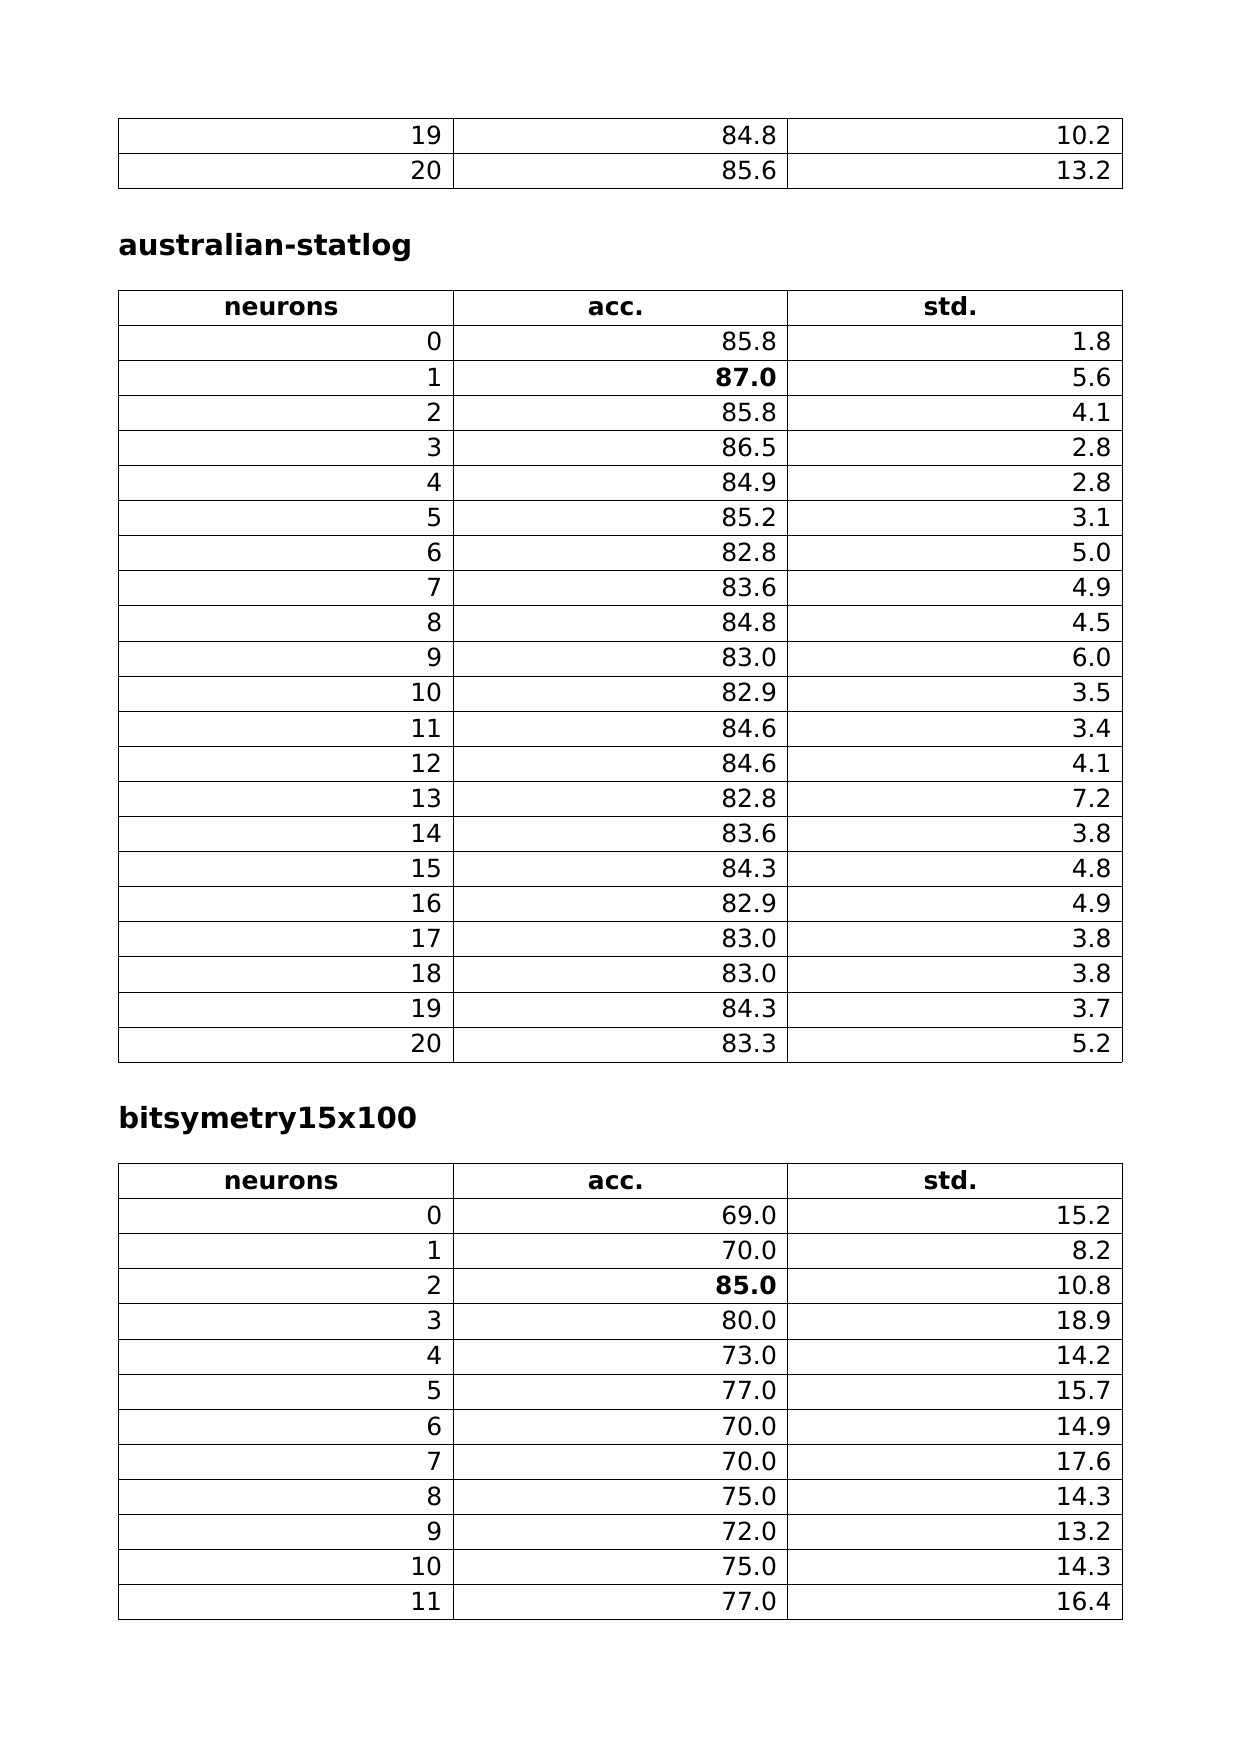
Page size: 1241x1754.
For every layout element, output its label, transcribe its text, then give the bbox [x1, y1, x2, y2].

subtitle bitsymetry15x100 [118, 1102, 1122, 1136]
table_cell 14.9 [788, 1410, 1122, 1444]
table_cell 15.2 [788, 1199, 1122, 1233]
table_cell 9 [119, 1515, 453, 1549]
table_cell 82.9 [454, 677, 787, 711]
table_cell 72.0 [454, 1515, 787, 1549]
table_cell 2.8 [788, 466, 1122, 500]
table_cell 85.8 [454, 326, 787, 360]
table_cell 5.0 [788, 536, 1122, 570]
table_cell 84.3 [454, 852, 787, 886]
table_cell 3.8 [788, 957, 1122, 992]
table_cell 11 [119, 1585, 453, 1619]
table_cell 84.6 [454, 712, 787, 746]
table_cell 16 [119, 887, 453, 921]
table_header neurons [119, 1164, 453, 1198]
table_header std. [788, 291, 1122, 324]
table_cell 12 [119, 747, 453, 781]
table_cell 19 [119, 119, 453, 153]
table_cell 4 [119, 1340, 453, 1373]
table_cell 2 [119, 396, 453, 430]
table_cell 3 [119, 1304, 453, 1338]
table_cell 3.8 [788, 922, 1122, 956]
table_cell 70.0 [454, 1234, 787, 1268]
subtitle australian-statlog [118, 228, 1122, 262]
table_cell 3.5 [788, 677, 1122, 711]
table_cell 14.3 [788, 1480, 1122, 1514]
table_cell 10 [119, 677, 453, 711]
table_header neurons [119, 291, 453, 324]
table_cell 14.3 [788, 1550, 1122, 1584]
table_cell 4.9 [788, 571, 1122, 605]
table_cell 9 [119, 642, 453, 676]
table_cell 83.0 [454, 957, 787, 992]
table_cell 83.6 [454, 817, 787, 851]
table_cell 82.9 [454, 887, 787, 921]
table_cell 3 [119, 431, 453, 465]
table_cell 3.8 [788, 817, 1122, 851]
table_cell 69.0 [454, 1199, 787, 1233]
table_cell 77.0 [454, 1375, 787, 1409]
table_cell 84.8 [454, 119, 787, 153]
table_cell 73.0 [454, 1340, 787, 1373]
table_cell 3.4 [788, 712, 1122, 746]
table_cell 5 [119, 1375, 453, 1409]
table_header acc. [454, 291, 787, 324]
table_cell 10.2 [788, 119, 1122, 153]
table_cell 77.0 [454, 1585, 787, 1619]
table_cell 20 [119, 154, 453, 188]
table_cell 7 [119, 571, 453, 605]
table_cell 4.1 [788, 747, 1122, 781]
table_cell 6 [119, 536, 453, 570]
table_cell 6 [119, 1410, 453, 1444]
table_cell 2 [119, 1269, 453, 1303]
table_cell 18.9 [788, 1304, 1122, 1338]
table_cell 13 [119, 782, 453, 816]
table_cell 4.9 [788, 887, 1122, 921]
table_cell 1 [119, 1234, 453, 1268]
table_cell 84.6 [454, 747, 787, 781]
table_cell 11 [119, 712, 453, 746]
table_cell 80.0 [454, 1304, 787, 1338]
table_header std. [788, 1164, 1122, 1198]
table_cell 8 [119, 1480, 453, 1514]
table_cell 84.9 [454, 466, 787, 500]
table_cell 86.5 [454, 431, 787, 465]
table_cell 10.8 [788, 1269, 1122, 1303]
table_cell 85.8 [454, 396, 787, 430]
table_cell 70.0 [454, 1410, 787, 1444]
table_cell 18 [119, 957, 453, 992]
table_cell 7.2 [788, 782, 1122, 816]
table_cell 85.2 [454, 501, 787, 535]
table_cell 6.0 [788, 642, 1122, 676]
table_cell 14 [119, 817, 453, 851]
table_cell 20 [119, 1028, 453, 1062]
table_cell 84.3 [454, 993, 787, 1027]
table_cell 84.8 [454, 606, 787, 641]
table_cell 87.0 [454, 361, 787, 395]
table_cell 82.8 [454, 536, 787, 570]
table_cell 0 [119, 1199, 453, 1233]
table_cell 70.0 [454, 1445, 787, 1479]
table_cell 7 [119, 1445, 453, 1479]
table_cell 85.6 [454, 154, 787, 188]
table_cell 4.8 [788, 852, 1122, 886]
table_cell 83.3 [454, 1028, 787, 1062]
table_cell 83.6 [454, 571, 787, 605]
table_cell 13.2 [788, 154, 1122, 188]
table_cell 5 [119, 501, 453, 535]
table_cell 8.2 [788, 1234, 1122, 1268]
table_cell 85.0 [454, 1269, 787, 1303]
table_cell 3.7 [788, 993, 1122, 1027]
table_cell 14.2 [788, 1340, 1122, 1373]
table_header acc. [454, 1164, 787, 1198]
table_cell 82.8 [454, 782, 787, 816]
table_cell 1.8 [788, 326, 1122, 360]
table_cell 13.2 [788, 1515, 1122, 1549]
table_cell 3.1 [788, 501, 1122, 535]
table_cell 15.7 [788, 1375, 1122, 1409]
table_cell 8 [119, 606, 453, 641]
table_cell 17 [119, 922, 453, 956]
table_cell 4.1 [788, 396, 1122, 430]
table_cell 5.2 [788, 1028, 1122, 1062]
table_cell 4 [119, 466, 453, 500]
table_cell 15 [119, 852, 453, 886]
table_cell 10 [119, 1550, 453, 1584]
table_cell 5.6 [788, 361, 1122, 395]
table_cell 75.0 [454, 1550, 787, 1584]
table_cell 2.8 [788, 431, 1122, 465]
table_cell 17.6 [788, 1445, 1122, 1479]
table_cell 83.0 [454, 642, 787, 676]
table_cell 0 [119, 326, 453, 360]
table_cell 75.0 [454, 1480, 787, 1514]
table_cell 1 [119, 361, 453, 395]
table_cell 83.0 [454, 922, 787, 956]
table_cell 19 [119, 993, 453, 1027]
table_cell 16.4 [788, 1585, 1122, 1619]
table_cell 4.5 [788, 606, 1122, 641]
